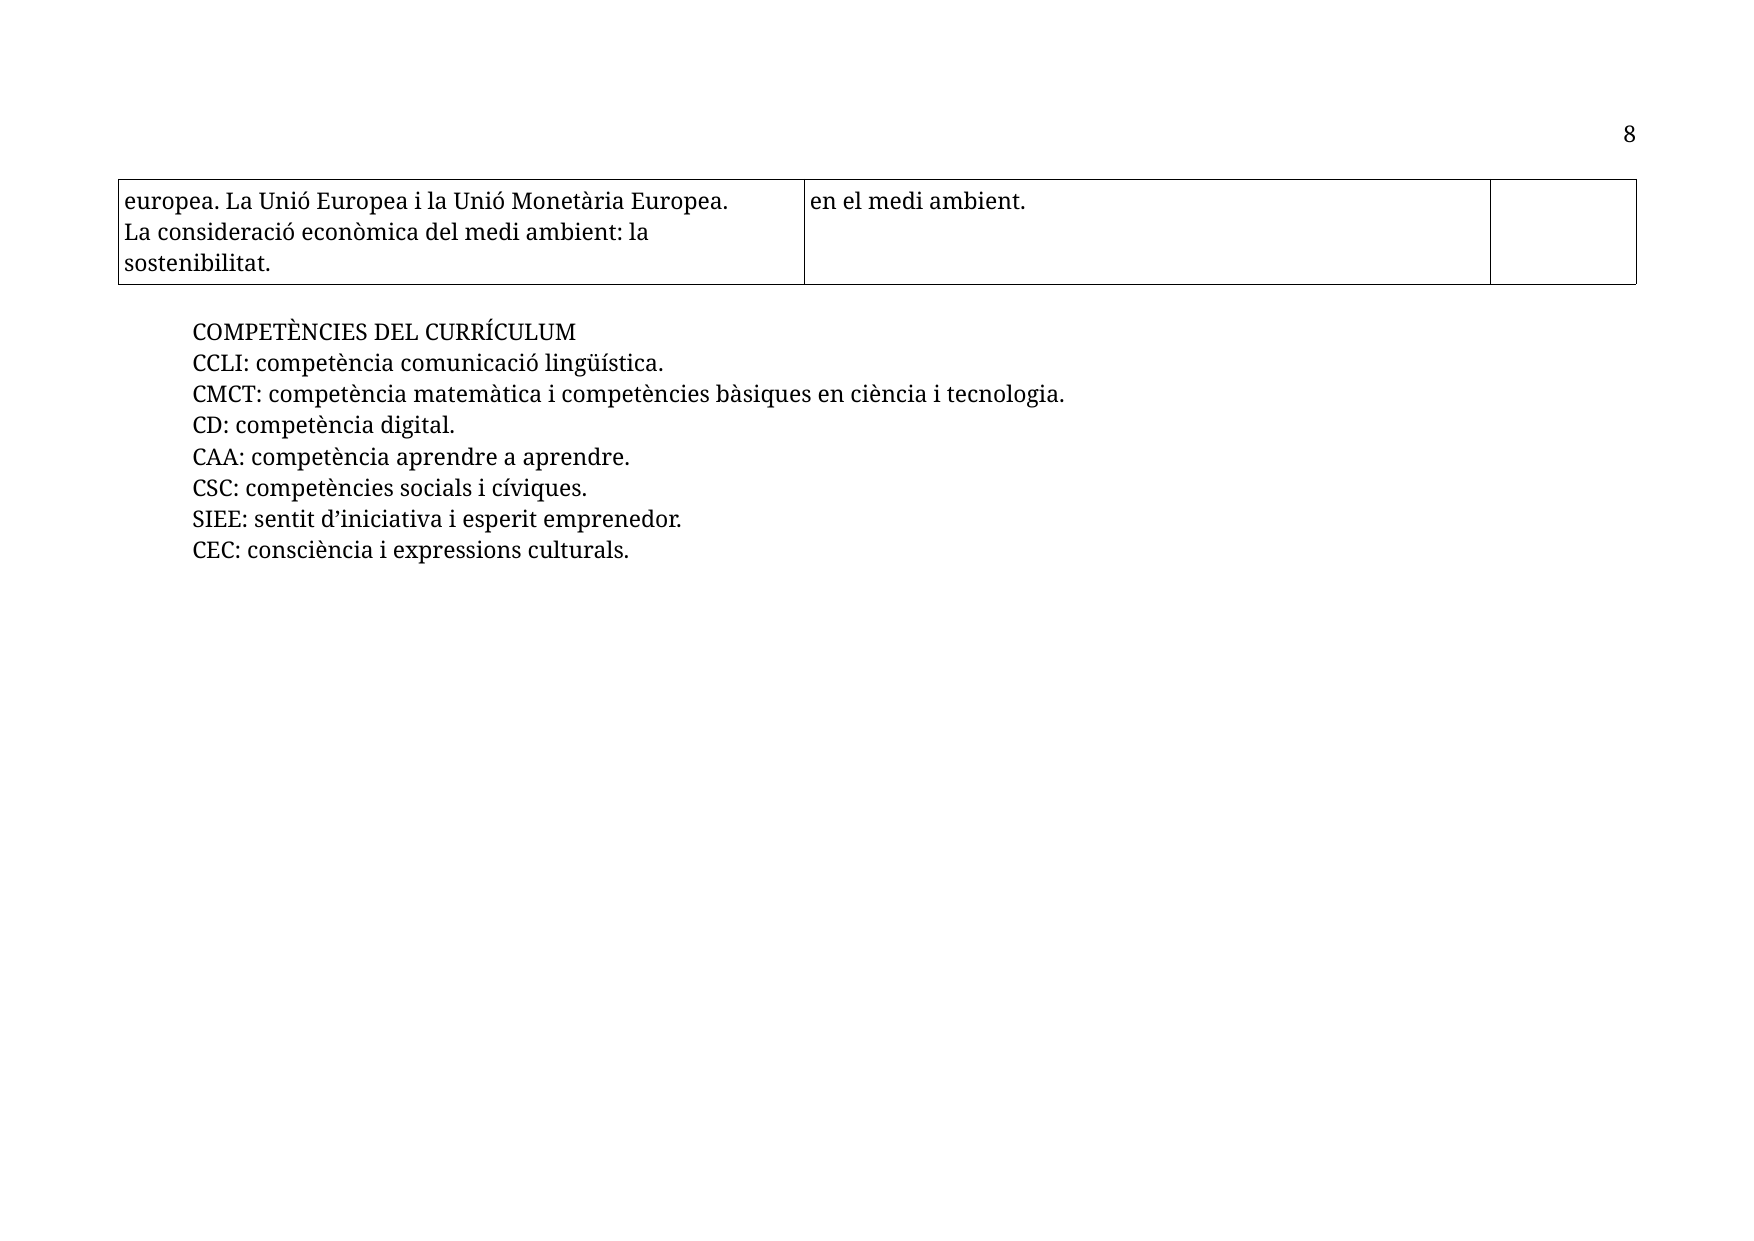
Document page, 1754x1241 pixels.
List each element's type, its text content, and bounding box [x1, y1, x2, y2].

text CCLI: competència comunicació lingüística. [118, 347, 1636, 378]
text CSC: competències socials i cíviques. [118, 472, 1636, 503]
table_cell europea. La Unió Europea i la Unió Monetària Europea. La consideració econòmica del medi ambient: la sostenibilitat. [119, 180, 804, 284]
text CMCT: competència matemàtica i competències bàsiques en ciència i tecnologia. [118, 378, 1636, 409]
table_cell en el medi ambient. [805, 180, 1490, 284]
text CAA: competència aprendre a aprendre. [118, 441, 1636, 472]
text SIEE: sentit d’iniciativa i esperit emprenedor. [118, 503, 1636, 534]
text CEC: consciència i expressions culturals. [118, 534, 1636, 566]
text CD: competència digital. [118, 409, 1636, 441]
text COMPETÈNCIES DEL CURRÍCULUM [118, 316, 1636, 347]
table_cell [1491, 180, 1636, 284]
